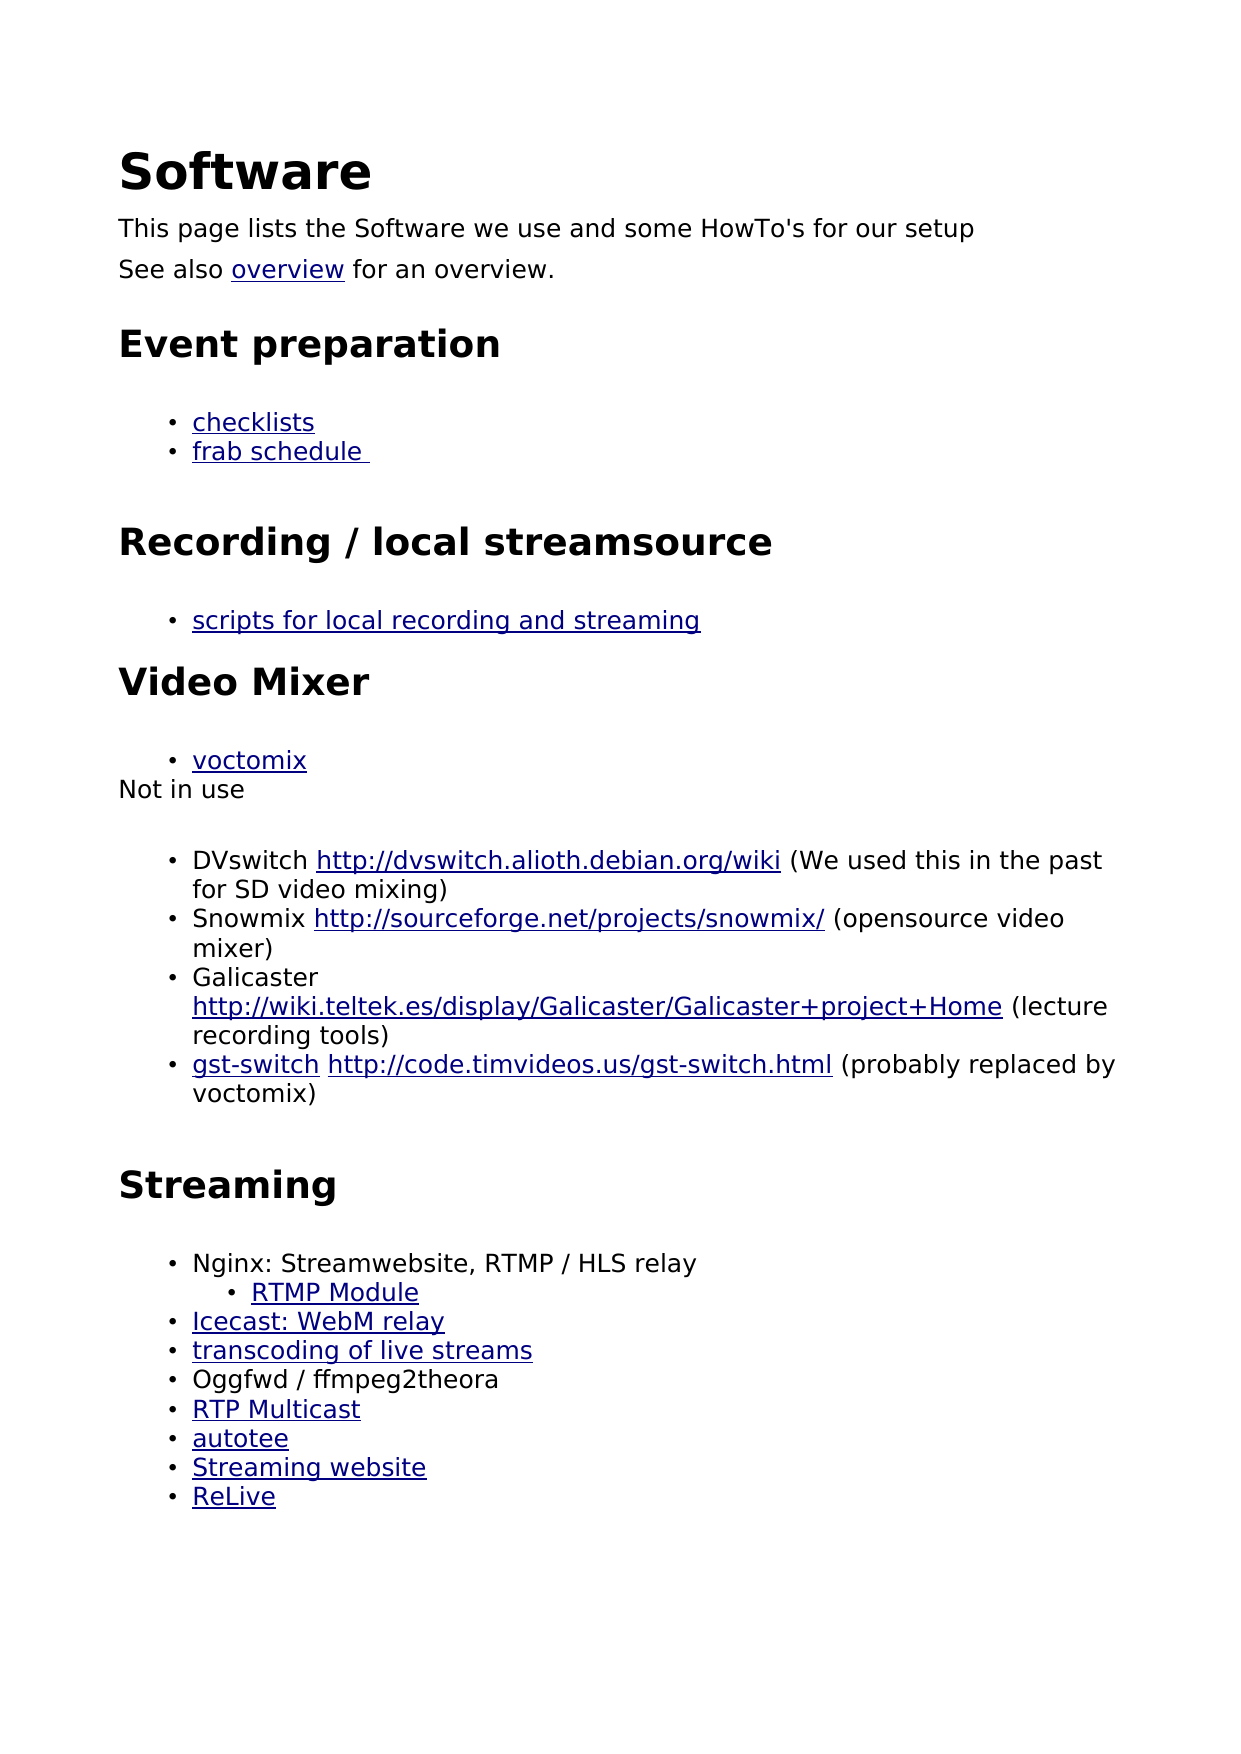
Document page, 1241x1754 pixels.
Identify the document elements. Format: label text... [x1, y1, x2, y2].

list Snowmix http://sourceforge.net/projects/snowmix/ (opensource video mixer) [177, 905, 1122, 963]
list gst-switch http://code.timvideos.us/gst-switch.html (probably replaced by voctomix) [177, 1051, 1122, 1109]
list ReLive [177, 1482, 1122, 1511]
subtitle Streaming [118, 1163, 1122, 1207]
list checklists [177, 408, 1122, 437]
list RTP Multicast [177, 1395, 1122, 1424]
subtitle Software [118, 143, 1122, 201]
list autotee [177, 1424, 1122, 1453]
list RTMP Module [236, 1278, 1122, 1307]
list transcoding of live streams [177, 1336, 1122, 1366]
list Galicaster http://wiki.teltek.es/display/Galicaster/Galicaster+project+Home (lecture recording tools) [177, 963, 1122, 1051]
list scripts for local recording and streaming [177, 606, 1122, 635]
text See also overview for an overview. [118, 256, 1122, 285]
text Not in use [118, 775, 1122, 804]
subtitle Recording / local streamsource [118, 521, 1122, 564]
subtitle Event preparation [118, 322, 1122, 366]
list voctomix [177, 746, 1122, 775]
list DVswitch http://dvswitch.alioth.debian.org/wiki (We used this in the past for SD video mixing) [177, 846, 1122, 905]
list Nginx: Streamwebsite, RTMP / HLS relay [177, 1249, 1122, 1278]
list Oggfwd / ffmpeg2theora [177, 1366, 1122, 1395]
text This page lists the Software we use and some HowTo's for our setup [118, 214, 1122, 243]
list frab schedule [177, 437, 1122, 466]
subtitle Video Mixer [118, 660, 1122, 704]
list Icecast: WebM relay [177, 1307, 1122, 1336]
list Streaming website [177, 1453, 1122, 1482]
